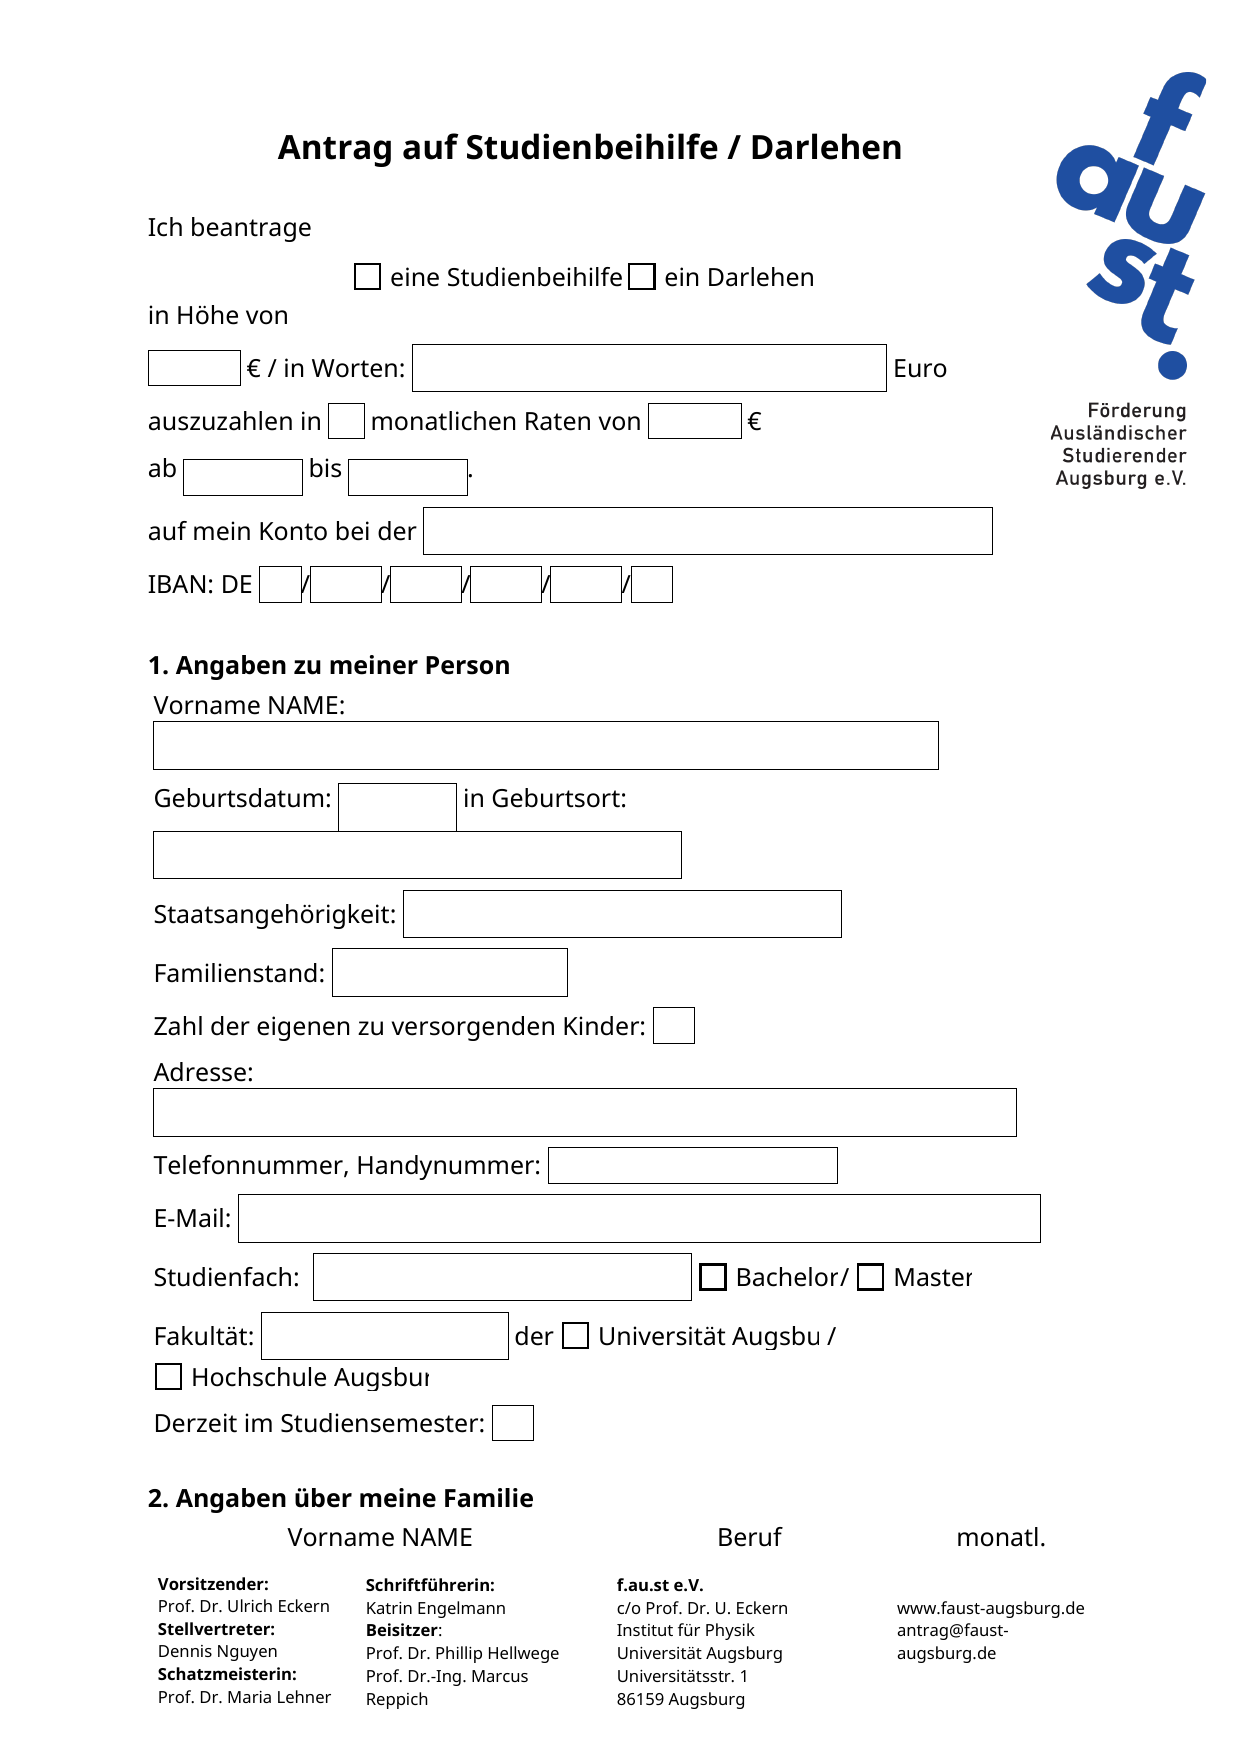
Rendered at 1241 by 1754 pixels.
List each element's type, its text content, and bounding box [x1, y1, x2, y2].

text IBAN: DE ///// [622, 566, 631, 602]
table_cell Studienfach: / [148, 1248, 1116, 1306]
table_cell Staatsangehörigkeit: [148, 884, 1116, 943]
table_cell E-Mail: [148, 1189, 1116, 1247]
picture [1050, 72, 1207, 489]
table_cell Geburtsdatum: in Geburtsort: [148, 775, 1116, 884]
table_cell Adresse: [148, 1049, 1116, 1142]
text auf mein Konto bei der [148, 507, 423, 554]
table_cell Familienstand: [148, 943, 1116, 1002]
text ­Antrag auf Studienbeihilfe / Darlehen [148, 124, 1034, 169]
text Ich beantrage [148, 209, 1034, 243]
text ab bis . [148, 450, 1034, 495]
table_header Vorname NAME: [148, 682, 1116, 774]
text Euro [887, 344, 1034, 391]
table_cell Derzeit im Studiensemester: [148, 1399, 1116, 1446]
text [993, 507, 1034, 554]
text in Höhe von [148, 298, 1034, 332]
text IBAN: DE ///// [148, 566, 259, 602]
text IBAN: DE ///// [302, 566, 310, 602]
text monatlichen Raten von [365, 403, 648, 438]
text auszuzahlen in [148, 403, 328, 438]
text € / in Worten: [148, 344, 412, 391]
table_header Vorname NAME [148, 1514, 612, 1560]
text € [742, 403, 1034, 438]
table_header Beruf [613, 1514, 886, 1560]
text 1. Angaben zu meiner Person [148, 648, 1034, 682]
text 2. Angaben über meine Familie [148, 1480, 1034, 1514]
table_cell Zahl der eigenen zu versorgenden Kinder: [148, 1002, 1116, 1049]
table_cell Fakultät: der / [148, 1306, 1116, 1399]
table_header monatl. [886, 1514, 1116, 1560]
table_cell Telefonnummer, Handynummer: [148, 1142, 1116, 1188]
text IBAN: DE ///// [673, 566, 1034, 602]
